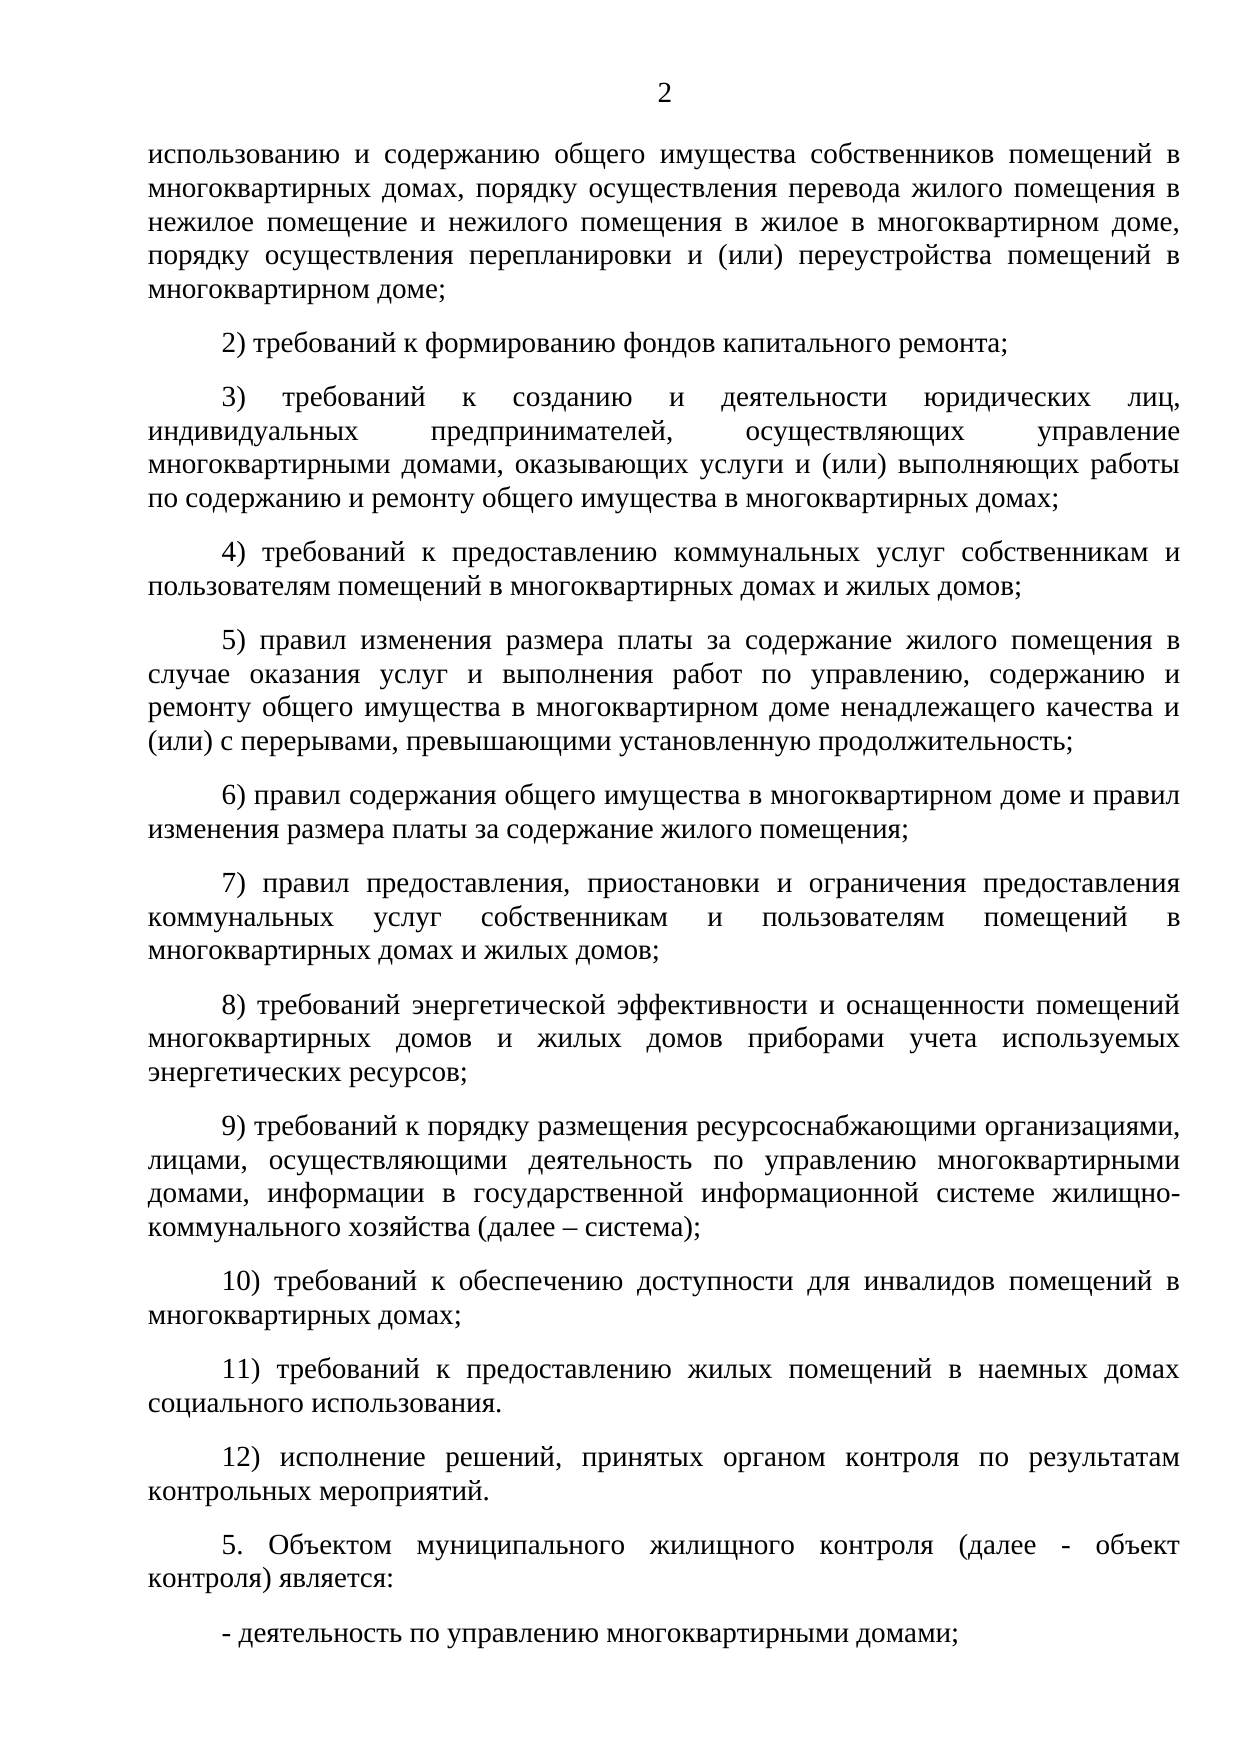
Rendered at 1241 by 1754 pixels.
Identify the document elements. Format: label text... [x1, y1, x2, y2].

text использованию и содержанию общего имущества собственников помещений в многоквартирных домах, порядку осуществления перевода жилого помещения в нежилое помещение и нежилого помещения в жилое в многоквартирном доме, порядку осуществления перепланировки и (или) переустройства помещений в многоквартирном доме; [148, 137, 1181, 304]
text 8) требований энергетической эффективности и оснащенности помещений многоквартирных домов и жилых домов приборами учета используемых энергетических ресурсов; [148, 987, 1181, 1087]
text 5. Объектом муниципального жилищного контроля (далее - объект контроля) является: [148, 1527, 1181, 1594]
text 3) требований к созданию и деятельности юридических лиц, индивидуальных предпринимателей, осуществляющих управление многоквартирными домами, оказывающих услуги и (или) выполняющих работы по содержанию и ремонту общего имущества в многоквартирных домах; [148, 379, 1181, 514]
text 9) требований к порядку размещения ресурсоснабжающими организациями, лицами, осуществляющими деятельность по управлению многоквартирными домами, информации в государственной информационной системе жилищно-коммунального хозяйства (далее – система); [148, 1108, 1181, 1242]
text 2) требований к формированию фондов капитального ремонта; [148, 325, 1181, 359]
text 12) исполнение решений, принятых органом контроля по результатам контрольных мероприятий. [148, 1439, 1181, 1506]
text 7) правил предоставления, приостановки и ограничения предоставления коммунальных услуг собственникам и пользователям помещений в многоквартирных домах и жилых домов; [148, 865, 1181, 966]
text 5) правил изменения размера платы за содержание жилого помещения в случае оказания услуг и выполнения работ по управлению, содержанию и ремонту общего имущества в многоквартирном доме ненадлежащего качества и (или) с перерывами, превышающими установленную продолжительность; [148, 622, 1181, 757]
text 4) требований к предоставлению коммунальных услуг собственникам и пользователям помещений в многоквартирных домах и жилых домов; [148, 534, 1181, 602]
text - деятельность по управлению многоквартирными домами; [148, 1615, 1181, 1648]
text 11) требований к предоставлению жилых помещений в наемных домах социального использования. [148, 1351, 1181, 1418]
text 6) правил содержания общего имущества в многоквартирном доме и правил изменения размера платы за содержание жилого помещения; [148, 777, 1181, 844]
text 10) требований к обеспечению доступности для инвалидов помещений в многоквартирных домах; [148, 1263, 1181, 1330]
